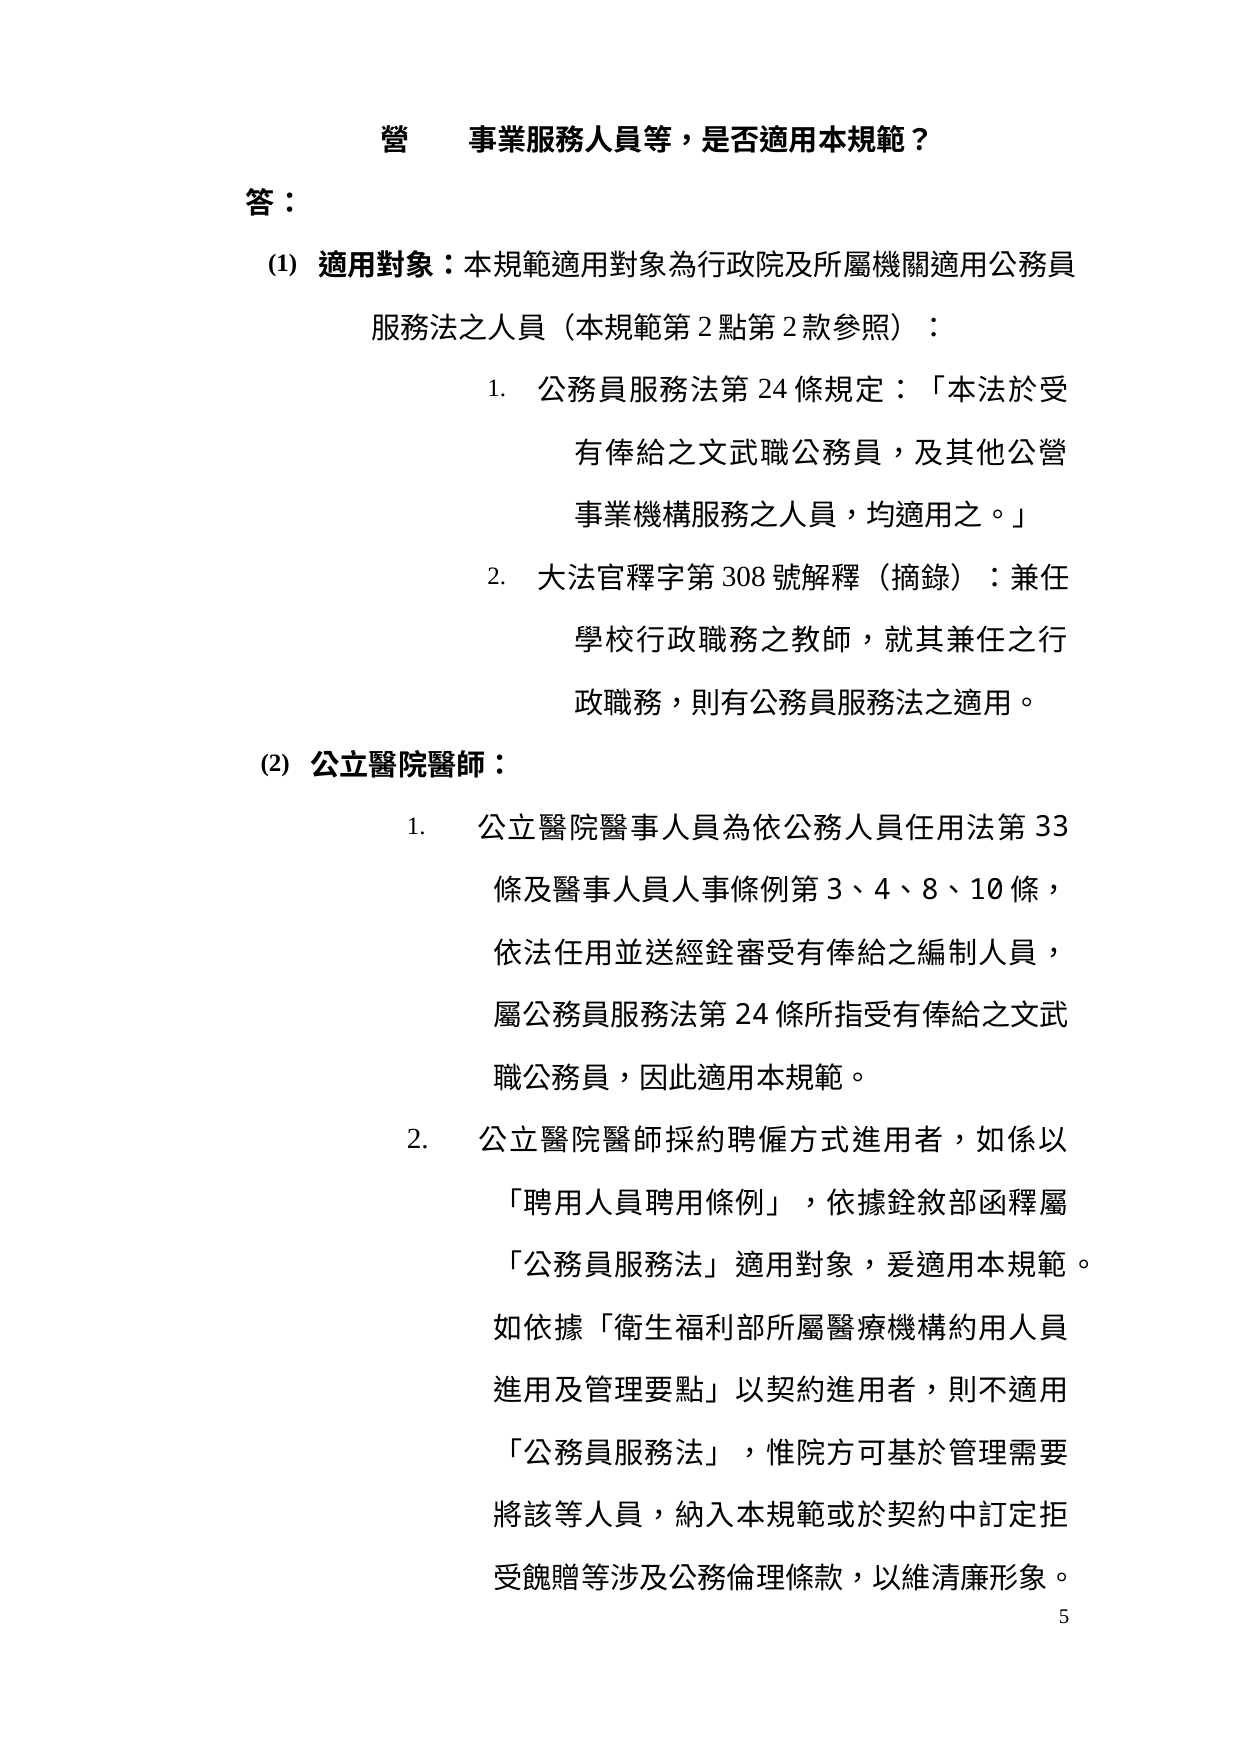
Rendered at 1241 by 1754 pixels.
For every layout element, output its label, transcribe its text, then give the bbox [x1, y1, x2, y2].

list 大法官釋字第308號解釋（摘錄）：兼任學校行政職務之教師，就其兼任之行政職務，則有公務員服務法之適用。 [487, 534, 1069, 721]
list 公務員服務法第24條規定：「本法於受有俸給之文武職公務員，及其他公營事業機構服務之人員，均適用之。」 [487, 346, 1069, 534]
text 答： [187, 159, 1069, 221]
list 適用對象：本規範適用對象為行政院及所屬機關適用公務員服務法之人員（本規範第2點第2款參照）： [268, 221, 1076, 346]
list 營 事業服務人員等，是否適用本規範？ [187, 96, 1069, 159]
list 公立醫院醫師： [260, 721, 1076, 784]
list 公立醫院醫事人員為依公務人員任用法第33條及醫事人員人事條例第3、4、8、10條，依法任用並送經銓審受有俸給之編制人員，屬公務員服務法第24條所指受有俸給之文武職公務員，因此適用本規範。 [407, 784, 1069, 1096]
list 公立醫院醫師採約聘僱方式進用者，如係以「聘用人員聘用條例」，依據銓敘部函釋屬「公務員服務法」適用對象，爰適用本規範。如依據「衛生福利部所屬醫療機構約用人員進用及管理要點」以契約進用者，則不適用「公務員服務法」，惟院方可基於管理需要將該等人員，納入本規範或於契約中訂定拒受餽贈等涉及公務倫理條款，以維清廉形象。 [407, 1096, 1069, 1596]
